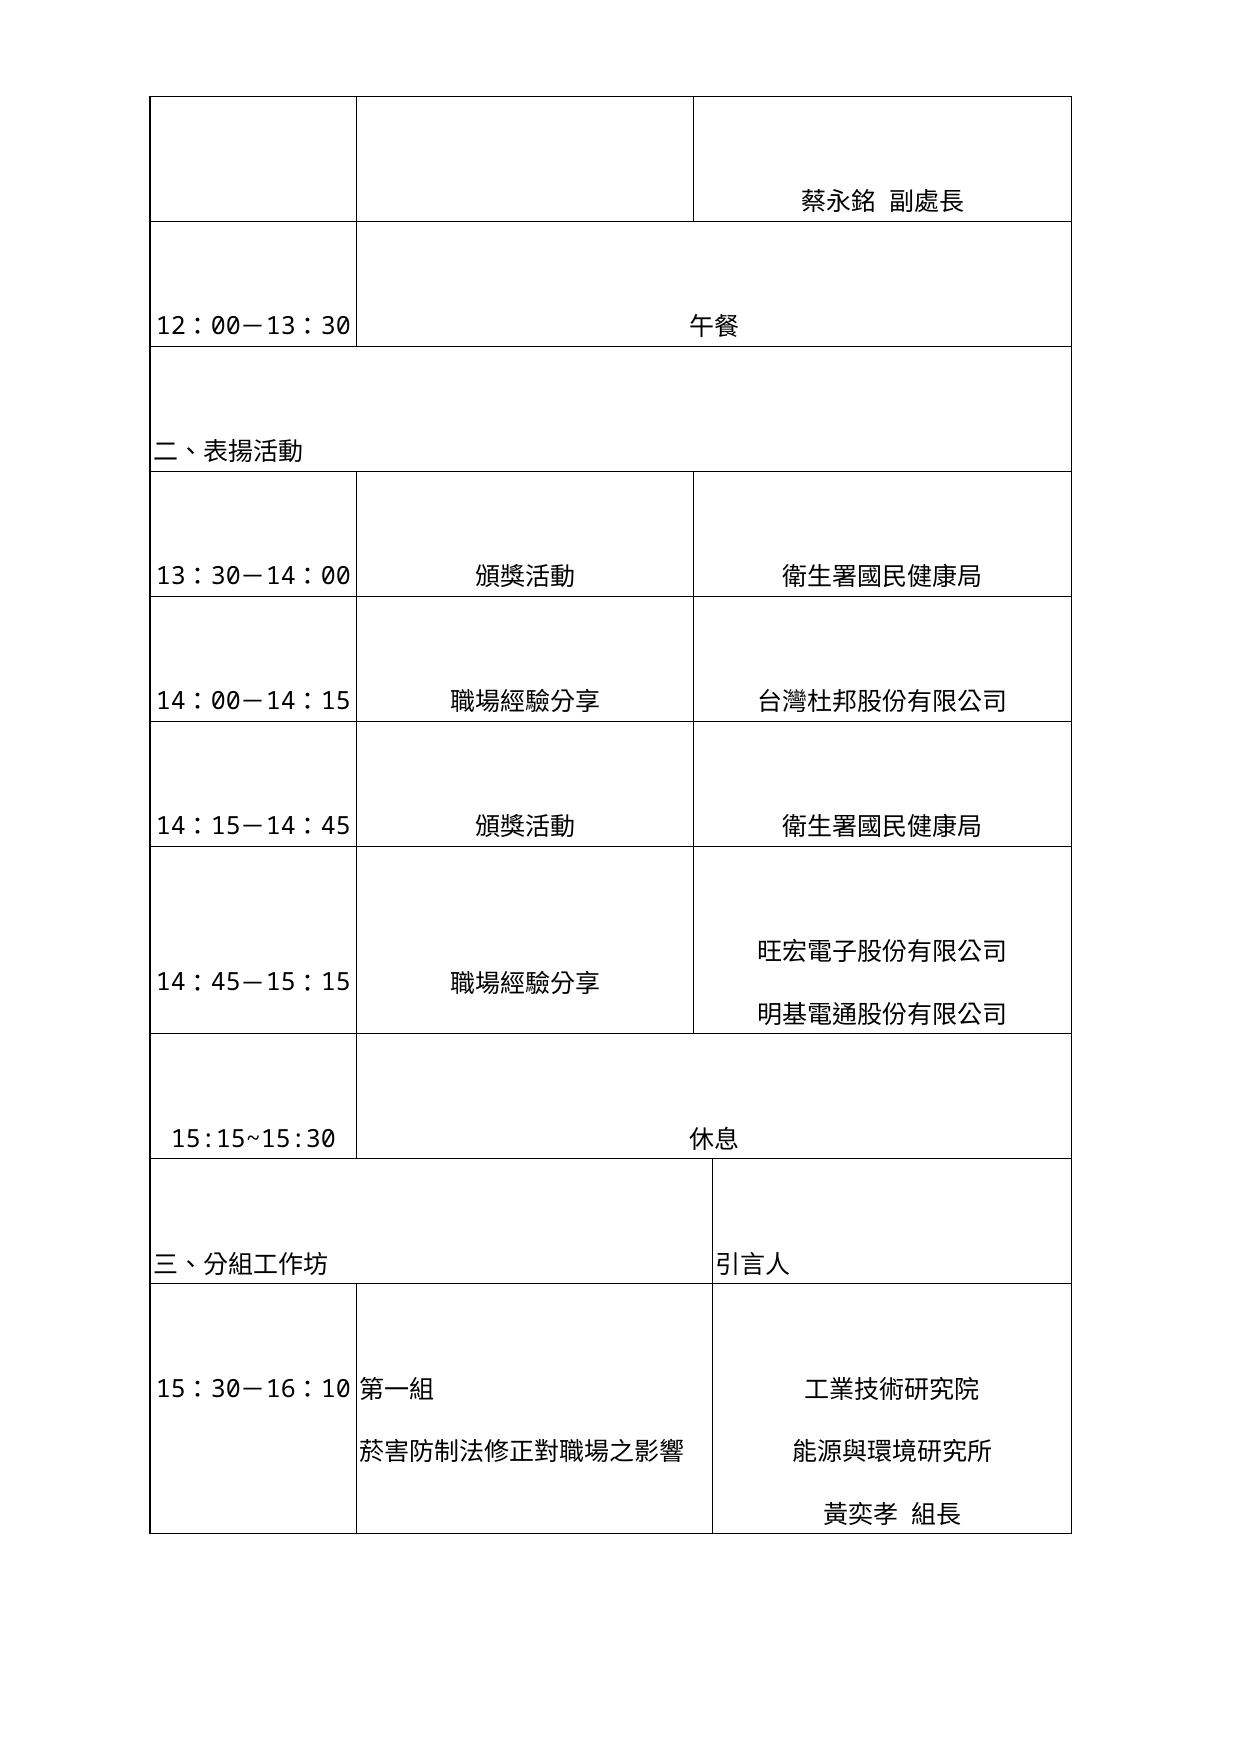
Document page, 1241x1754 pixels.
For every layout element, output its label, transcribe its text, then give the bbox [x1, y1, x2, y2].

table_cell [151, 97, 356, 221]
table_cell 三、分組工作坊 [151, 1159, 712, 1283]
table_cell 頒獎活動 [357, 722, 693, 846]
table_cell 衛生署國民健康局 [694, 472, 1071, 596]
table_cell 二、表揚活動 [151, 347, 1071, 471]
table_cell 職場經驗分享 [357, 597, 693, 721]
table_cell 15:15~15:30 [151, 1034, 356, 1158]
table_cell 休息 [357, 1034, 1071, 1158]
table_cell 15：30－16：10 [151, 1284, 356, 1533]
table_cell [357, 97, 693, 221]
table_cell 職場經驗分享 [357, 847, 693, 1033]
table_cell 午餐 [357, 222, 1071, 346]
table_cell 工業技術研究院 能源與環境研究所 黃奕孝 組長 [713, 1284, 1071, 1533]
table_cell 第一組 菸害防制法修正對職場之影響 [357, 1284, 712, 1533]
table_cell 蔡永銘 副處長 [694, 97, 1071, 221]
table_cell 引言人 [713, 1159, 1071, 1283]
table_cell 14：15－14：45 [151, 722, 356, 846]
table_cell 頒獎活動 [357, 472, 693, 596]
table_cell 12：00－13：30 [151, 222, 356, 346]
table_cell 14：00－14：15 [151, 597, 356, 721]
table_cell 衛生署國民健康局 [694, 722, 1071, 846]
table_cell 13：30－14：00 [151, 472, 356, 596]
table_cell 旺宏電子股份有限公司 明基電通股份有限公司 [694, 847, 1071, 1033]
table_cell 台灣杜邦股份有限公司 [694, 597, 1071, 721]
table_cell 14：45－15：15 [151, 847, 356, 1033]
